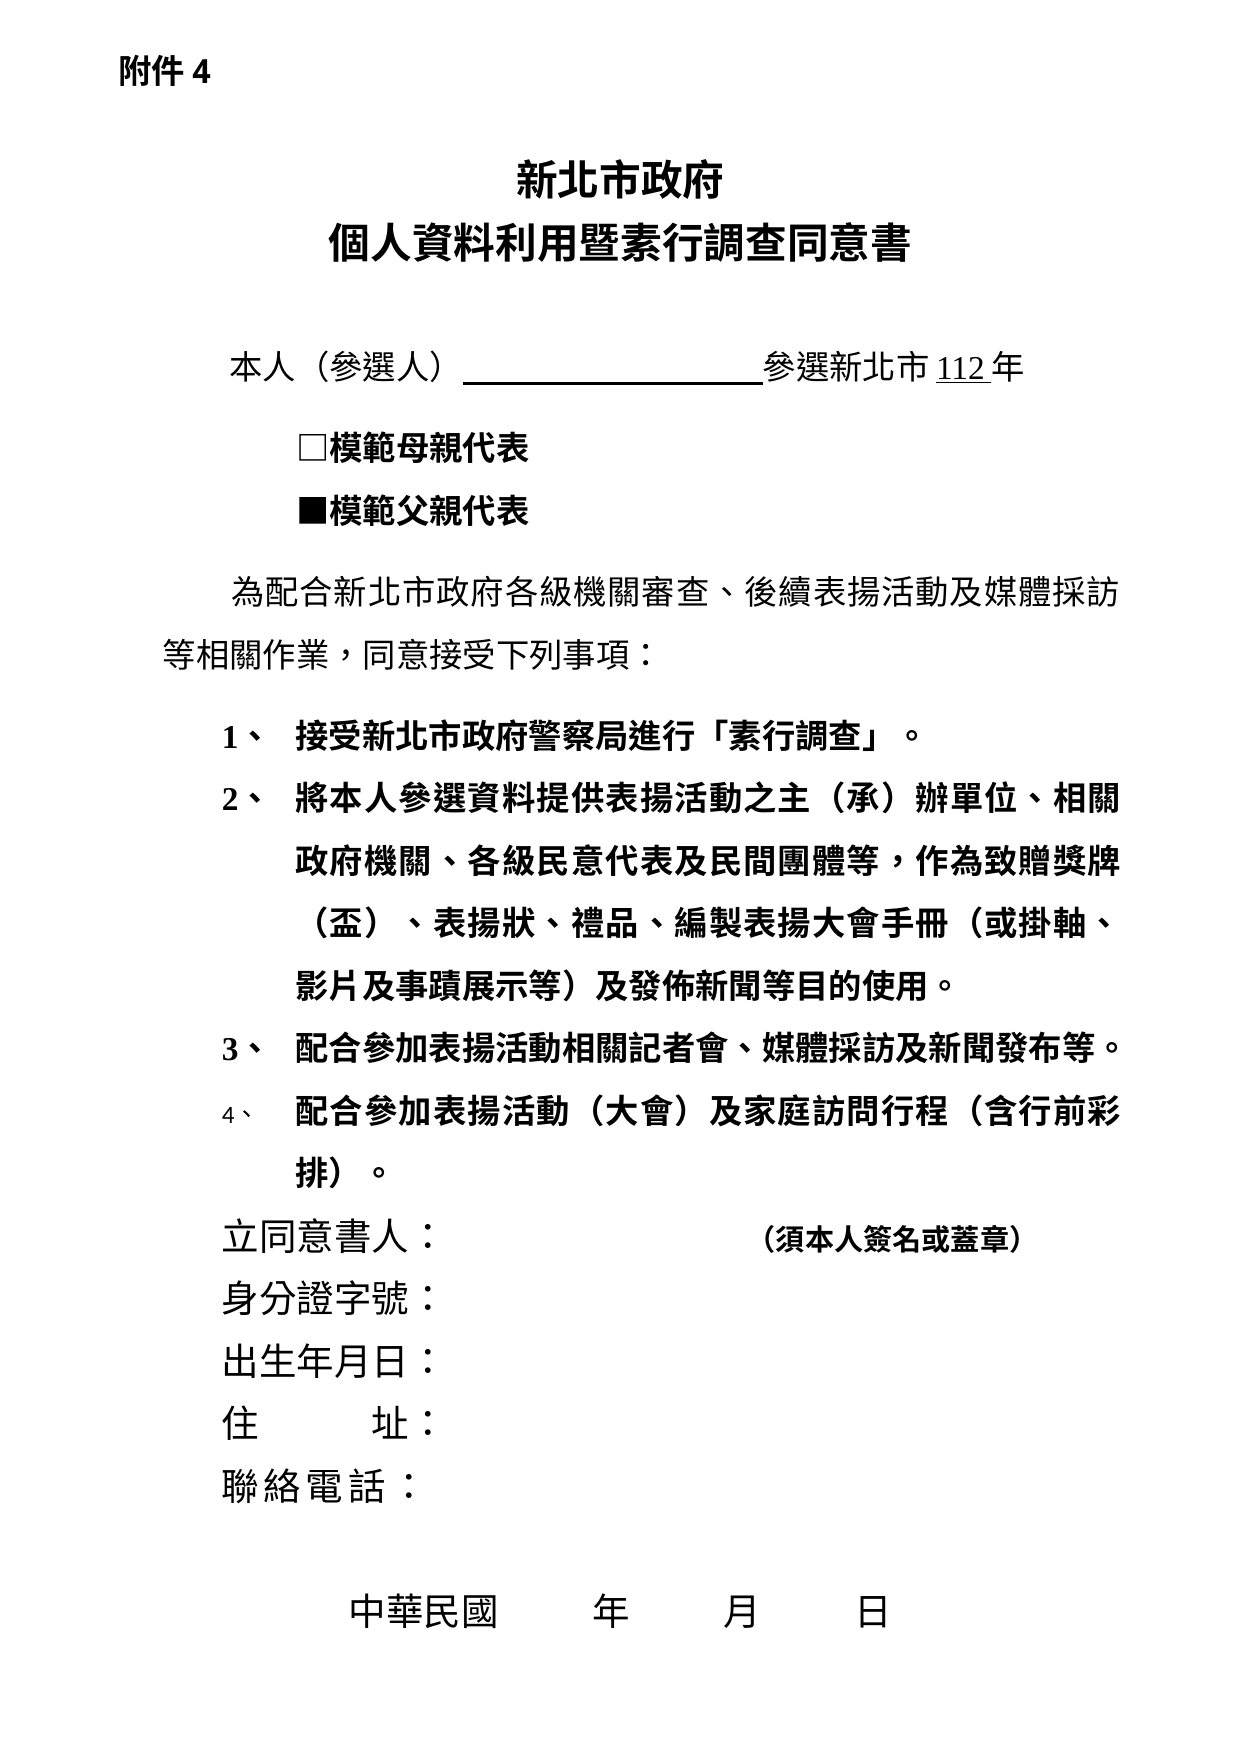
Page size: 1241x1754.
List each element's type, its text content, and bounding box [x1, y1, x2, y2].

text 出生年月日： [221, 1317, 1122, 1379]
text ■模範父親代表 [162, 467, 1122, 529]
text 新北市政府 [118, 136, 1122, 198]
text 中華民國 年 月 日 [118, 1567, 1122, 1629]
text 立同意書人： （須本人簽名或蓋章） [221, 1192, 1122, 1254]
list 配合參加表揚活動（大會）及家庭訪問行程（含行前彩排）。 [222, 1067, 1122, 1192]
list 接受新北市政府警察局進行「素行調查」。 [222, 692, 1122, 754]
list 配合參加表揚活動相關記者會、媒體採訪及新聞發布等。 [222, 1004, 1122, 1067]
text □模範母親代表 [162, 404, 1122, 467]
text 為配合新北市政府各級機關審查、後續表揚活動及媒體採訪等相關作業，同意接受下列事項： [162, 548, 1122, 673]
text 身分證字號： [221, 1254, 1122, 1317]
text 本人（參選人） 參選新北市112年 [162, 323, 1122, 386]
text 聯絡電話： [221, 1442, 1122, 1504]
text 個人資料利用暨素行調查同意書 [118, 198, 1122, 261]
list 將本人參選資料提供表揚活動之主（承）辦單位、相關政府機關、各級民意代表及民間團體等，作為致贈獎牌（盃）、表揚狀、禮品、編製表揚大會手冊（或掛軸、影片及事蹟展示等）及發佈新聞等目的使用。 [222, 754, 1122, 1004]
text 住 址： [221, 1379, 1122, 1442]
